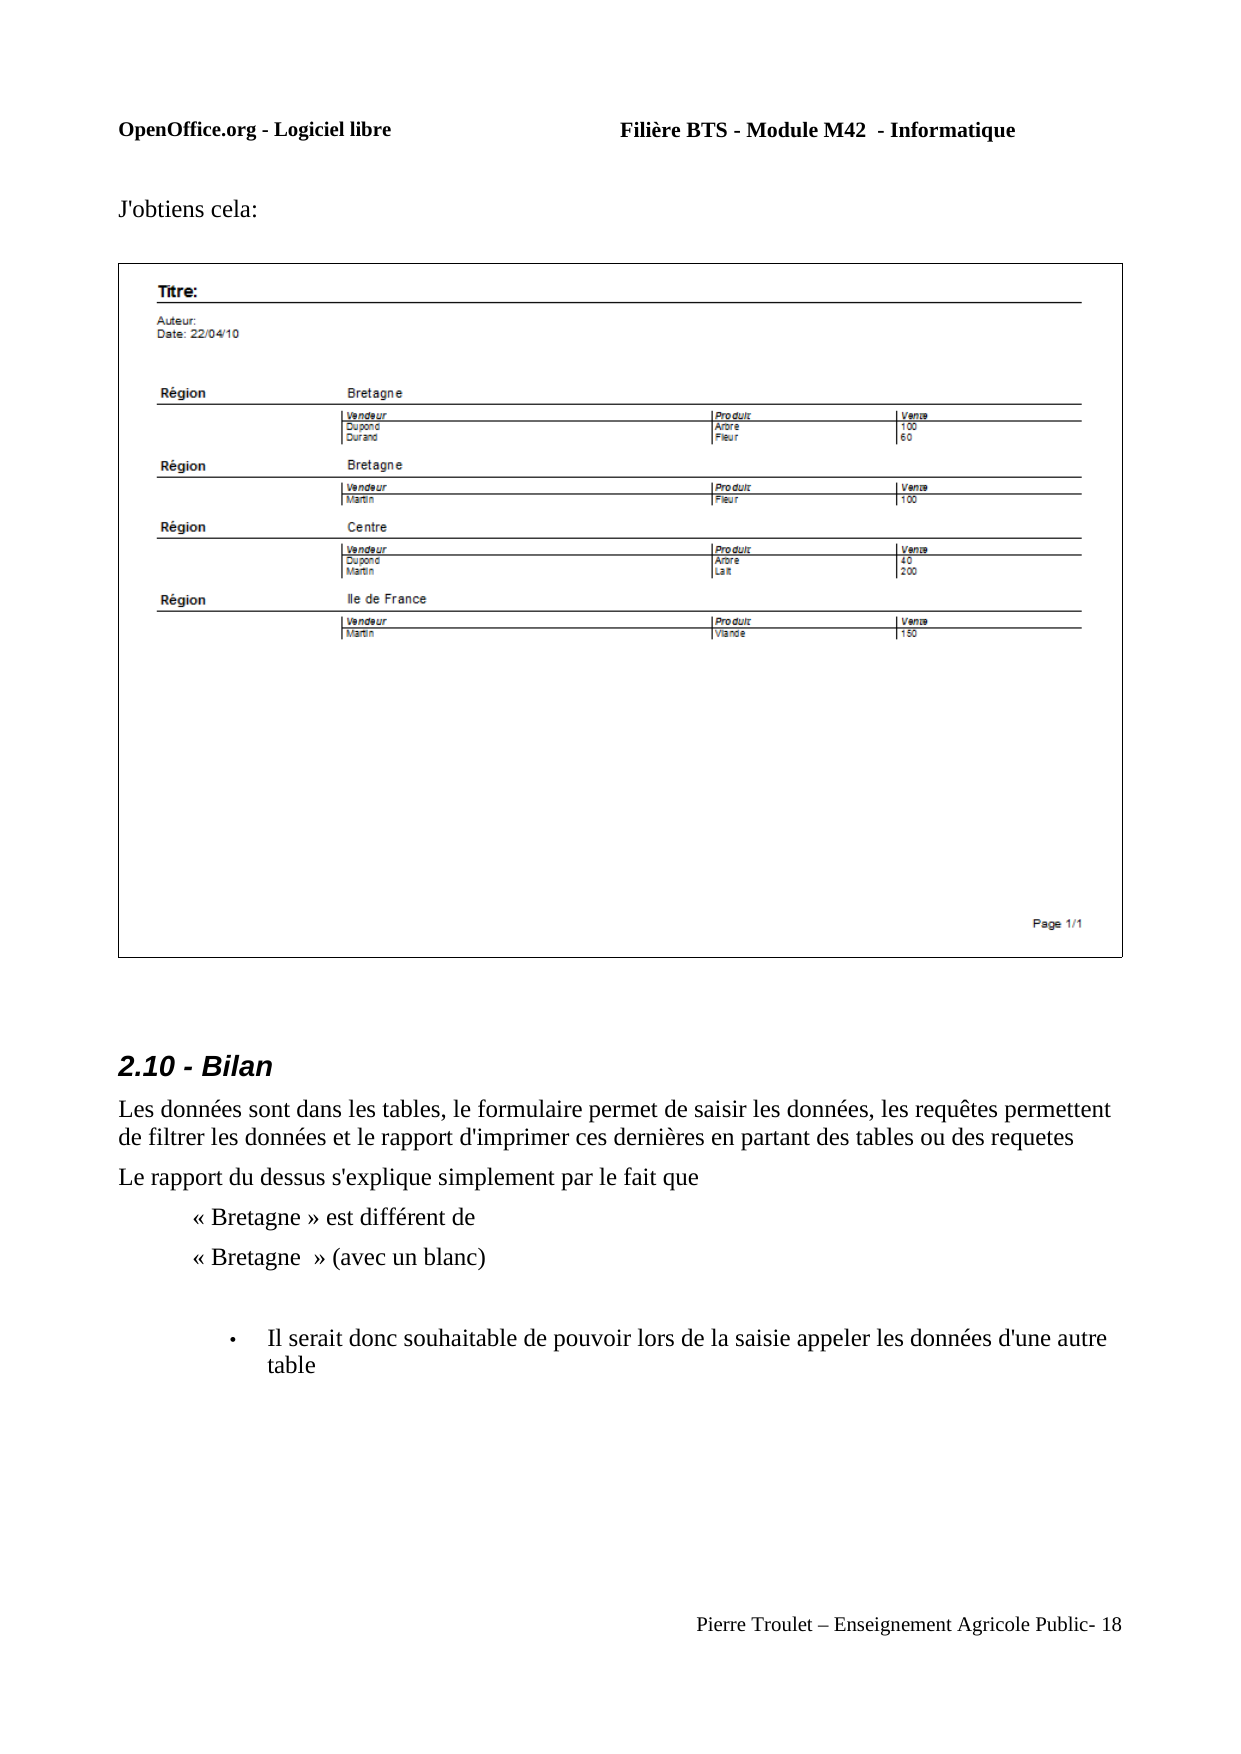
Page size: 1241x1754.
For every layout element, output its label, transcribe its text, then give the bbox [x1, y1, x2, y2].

text Le rapport du dessus s'explique simplement par le fait que [118, 1163, 1122, 1191]
text J'obtiens cela: [118, 195, 1122, 223]
picture [121, 265, 1119, 954]
text « Bretagne » (avec un blanc) [192, 1243, 1122, 1271]
list Il serait donc souhaitable de pouvoir lors de la saisie appeler les données d'une autre table [229, 1324, 1122, 1379]
subtitle Bilan [118, 1050, 1122, 1082]
text Les données sont dans les tables, le formulaire permet de saisir les données, les requêtes permettent de filtrer les données et le rapport d'imprimer ces dernières en partant des tables ou des requetes [118, 1095, 1122, 1150]
text « Bretagne » est différent de [192, 1203, 1122, 1231]
